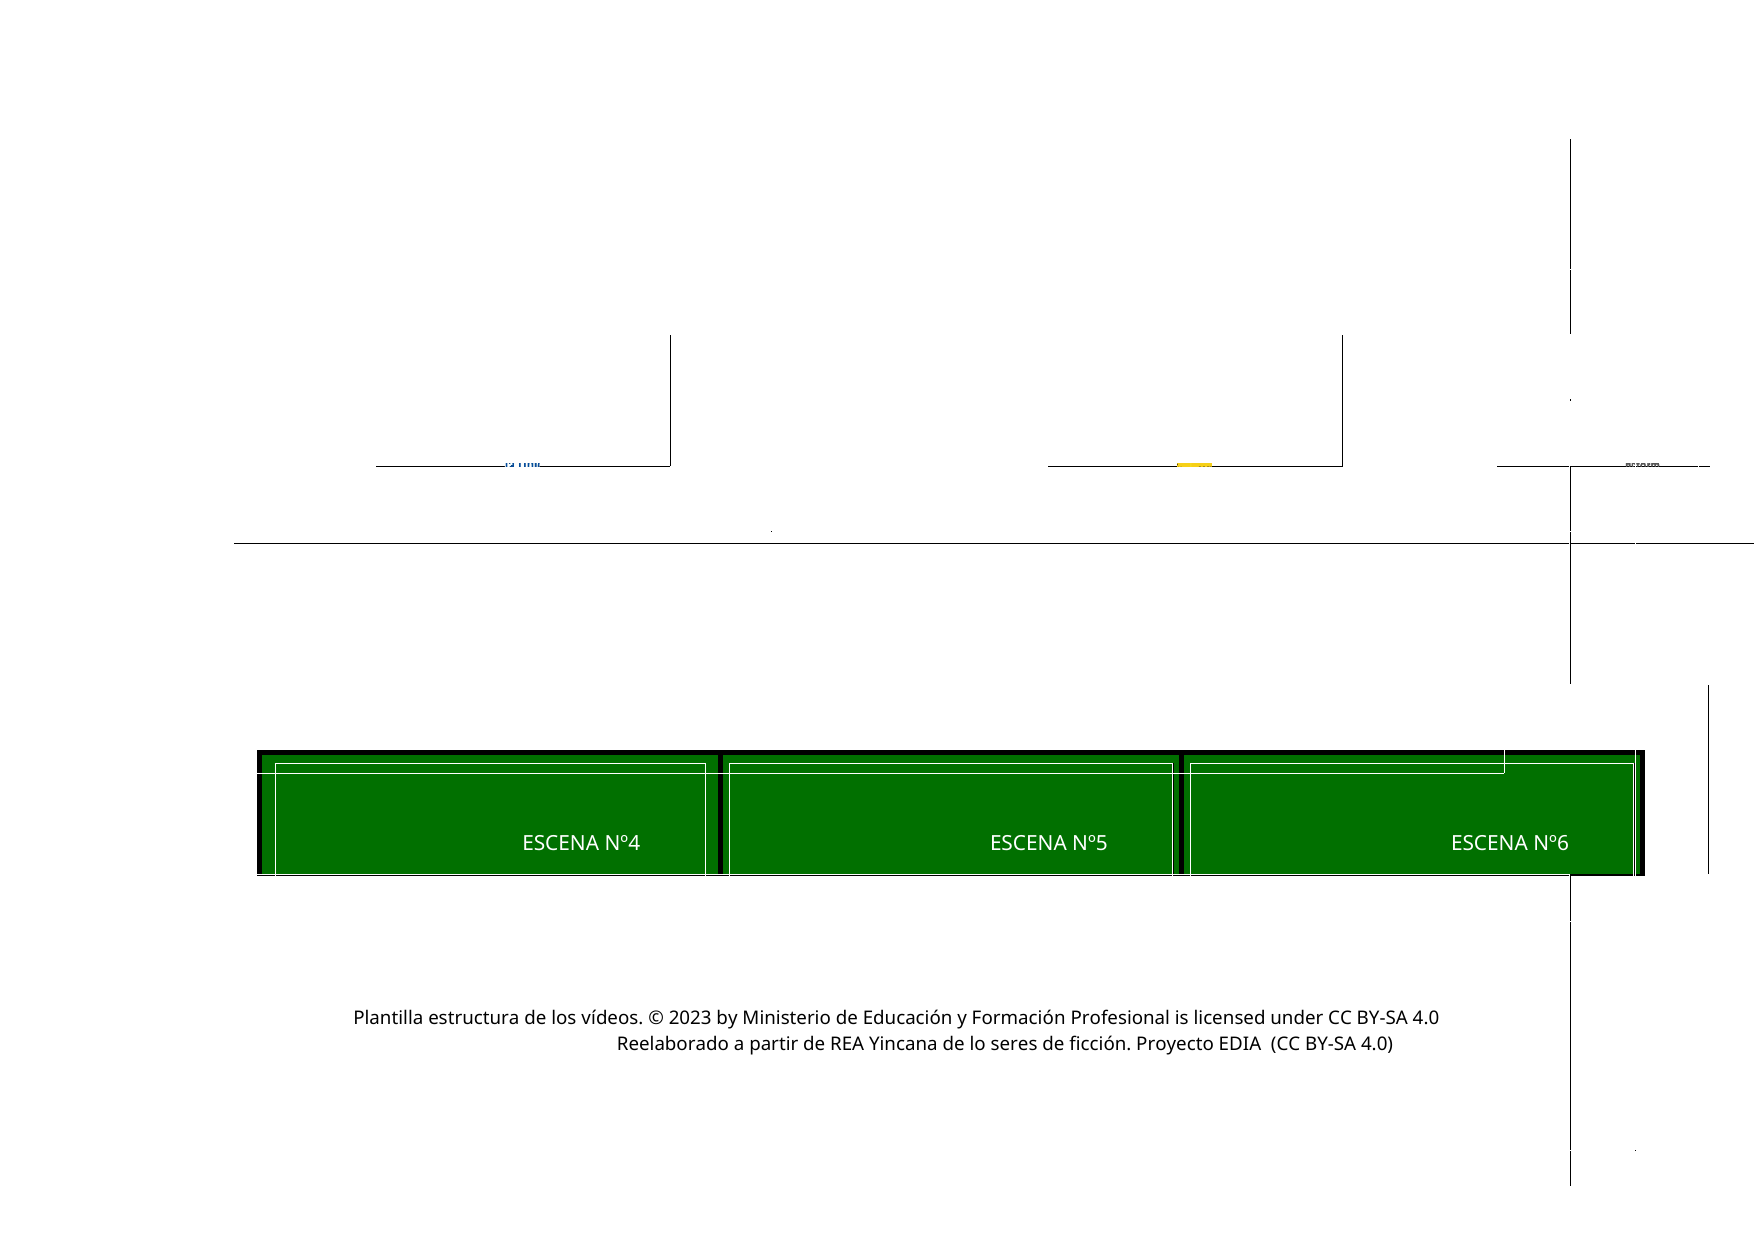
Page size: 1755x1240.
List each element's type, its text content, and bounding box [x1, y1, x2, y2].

table_header [1184, 774, 1190, 874]
table_header [262, 755, 718, 773]
table_header [706, 774, 718, 874]
table_header [262, 774, 275, 874]
table_header ESCENA Nº5 [730, 774, 1172, 874]
table_header [1505, 755, 1635, 763]
table_header ESCENA Nº4 [276, 774, 705, 874]
table_header [723, 755, 1179, 773]
table_header [1174, 774, 1179, 874]
table_header [723, 774, 729, 874]
table_header ESCENA Nº6 [1191, 764, 1633, 874]
table_header [1184, 755, 1504, 773]
table_header [1636, 755, 1640, 874]
